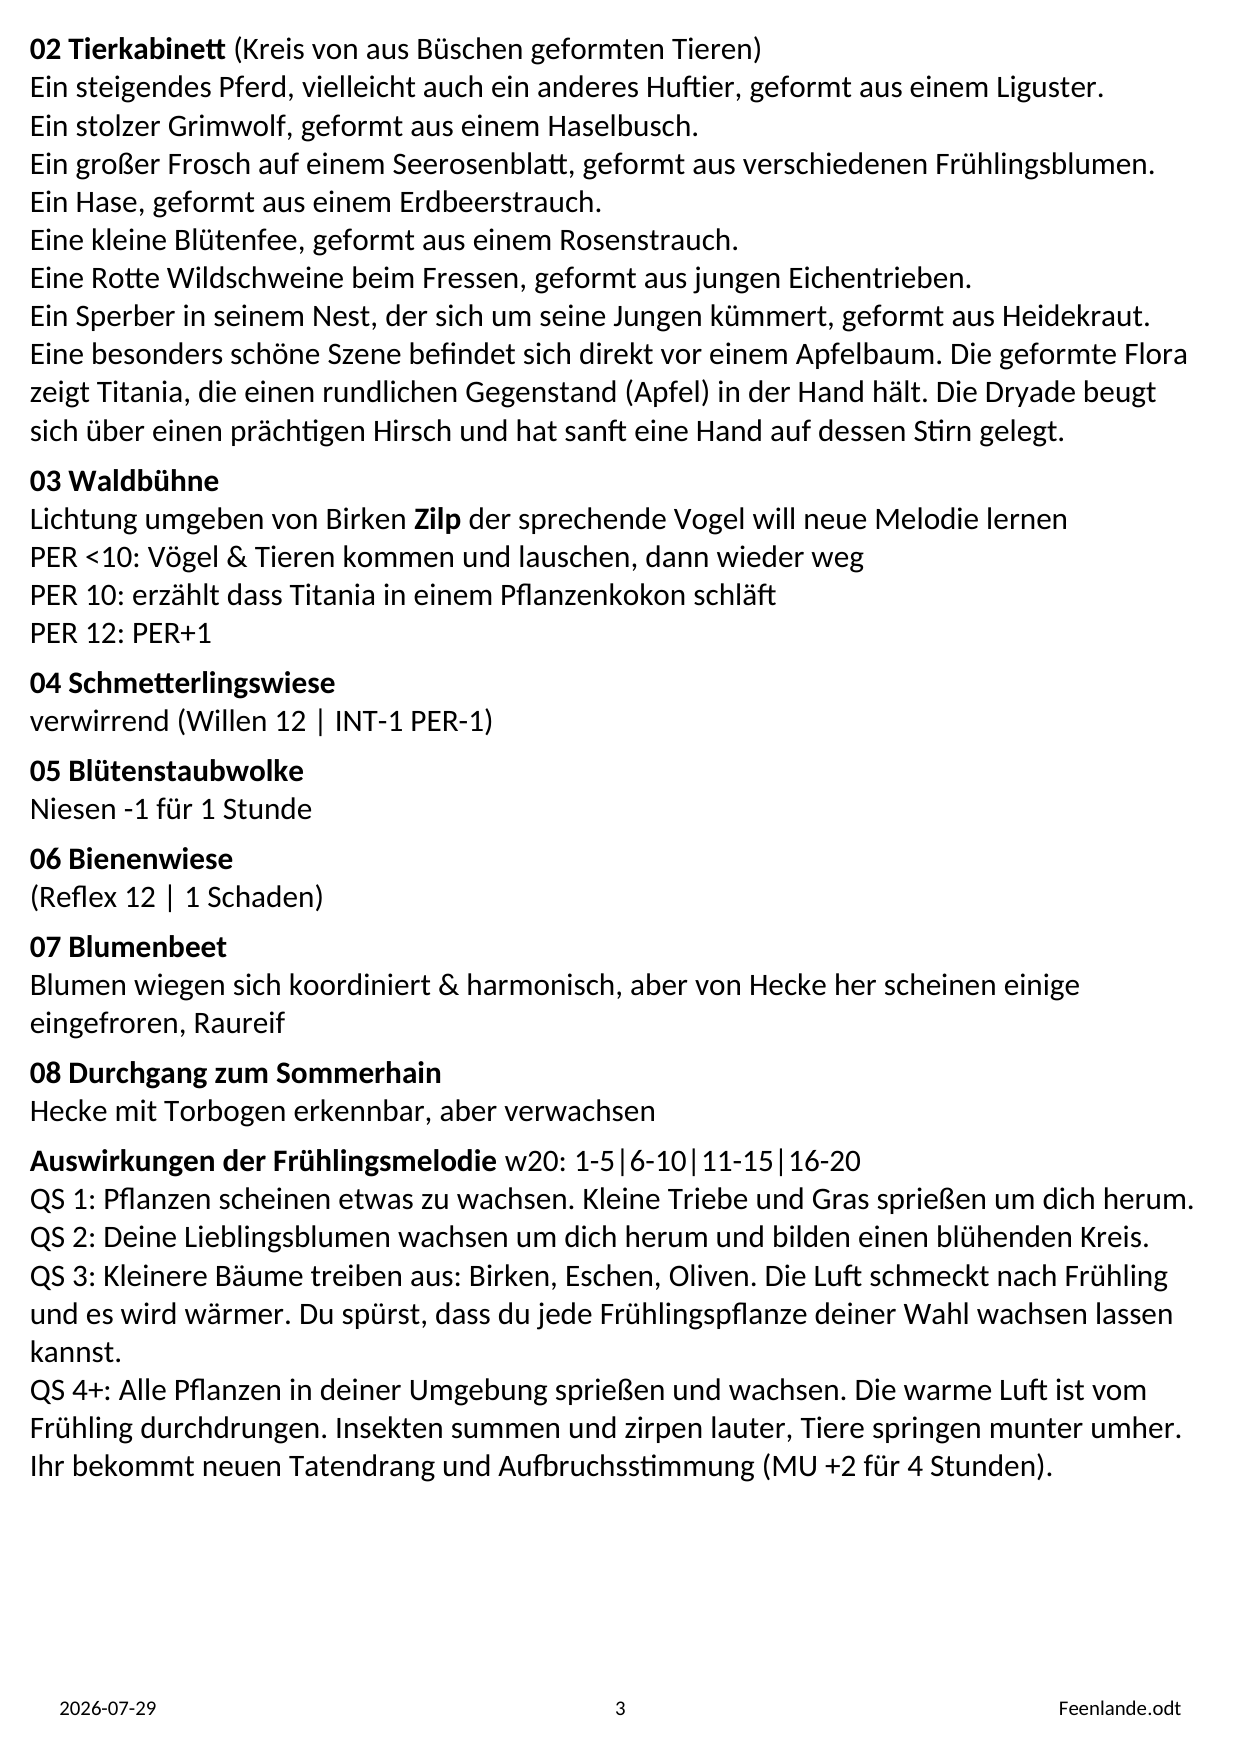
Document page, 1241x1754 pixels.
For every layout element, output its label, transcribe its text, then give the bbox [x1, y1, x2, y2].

text 05 Blütenstaubwolke Niesen -1 für 1 Stunde [29, 751, 1211, 827]
subtitle 04 Schmetterlingswiese verwirrend (Willen 12 | INT-1 PER-1) [29, 663, 1211, 739]
subtitle Auswirkungen der Frühlingsmelodie w20: 1-5|6-10|11-15|16-20 QS 1: Pflanzen scheinen etwas zu wachsen. Kleine Triebe und Gras sprießen um dich herum. QS 2: Deine Lieblingsblumen wachsen um dich herum und bilden einen blühenden Kreis. QS 3: Kleinere Bäume treiben aus: Birken, Eschen, Oliven. Die Luft schmeckt nach Frühling und es wird wärmer. Du spürst, dass du jede Frühlingspflanze deiner Wahl wachsen lassen kannst. QS 4+: Alle Pflanzen in deiner Umgebung sprießen und wachsen. Die warme Luft ist vom Frühling durchdrungen. Insekten summen und zirpen lauter, Tiere springen munter umher. Ihr bekommt neuen Tatendrang und Aufbruchsstimmung (MU +2 für 4 Stunden). [29, 1141, 1211, 1484]
subtitle 03 Waldbühne Lichtung umgeben von Birken Zilp der sprechende Vogel will neue Melodie lernen PER <10: Vögel & Tieren kommen und lauschen, dann wieder weg PER 10: erzählt dass Titania in einem Pflanzenkokon schläft PER 12: PER+1 [29, 461, 1211, 651]
subtitle 02 Tierkabinett (Kreis von aus Büschen geformten Tieren) Ein steigendes Pferd, vielleicht auch ein anderes Huftier, geformt aus einem Liguster. Ein stolzer Grimwolf, geformt aus einem Haselbusch. Ein großer Frosch auf einem Seerosenblatt, geformt aus verschiedenen Frühlingsblumen. Ein Hase, geformt aus einem Erdbeerstrauch. Eine kleine Blütenfee, geformt aus einem Rosenstrauch. Eine Rotte Wildschweine beim Fressen, geformt aus jungen Eichentrieben. Ein Sperber in seinem Nest, der sich um seine Jungen kümmert, geformt aus Heidekraut. Eine besonders schöne Szene befindet sich direkt vor einem Apfelbaum. Die geformte Flora zeigt Titania, die einen rundlichen Gegenstand (Apfel) in der Hand hält. Die Dryade beugt sich über einen prächtigen Hirsch und hat sanft eine Hand auf dessen Stirn gelegt. [29, 29, 1211, 449]
subtitle 06 Bienenwiese (Reflex 12 | 1 Schaden) [29, 839, 1211, 915]
subtitle 07 Blumenbeet Blumen wiegen sich koordiniert & harmonisch, aber von Hecke her scheinen einige eingefroren, Raureif [29, 927, 1211, 1041]
subtitle 08 Durchgang zum Sommerhain Hecke mit Torbogen erkennbar, aber verwachsen [29, 1053, 1211, 1129]
